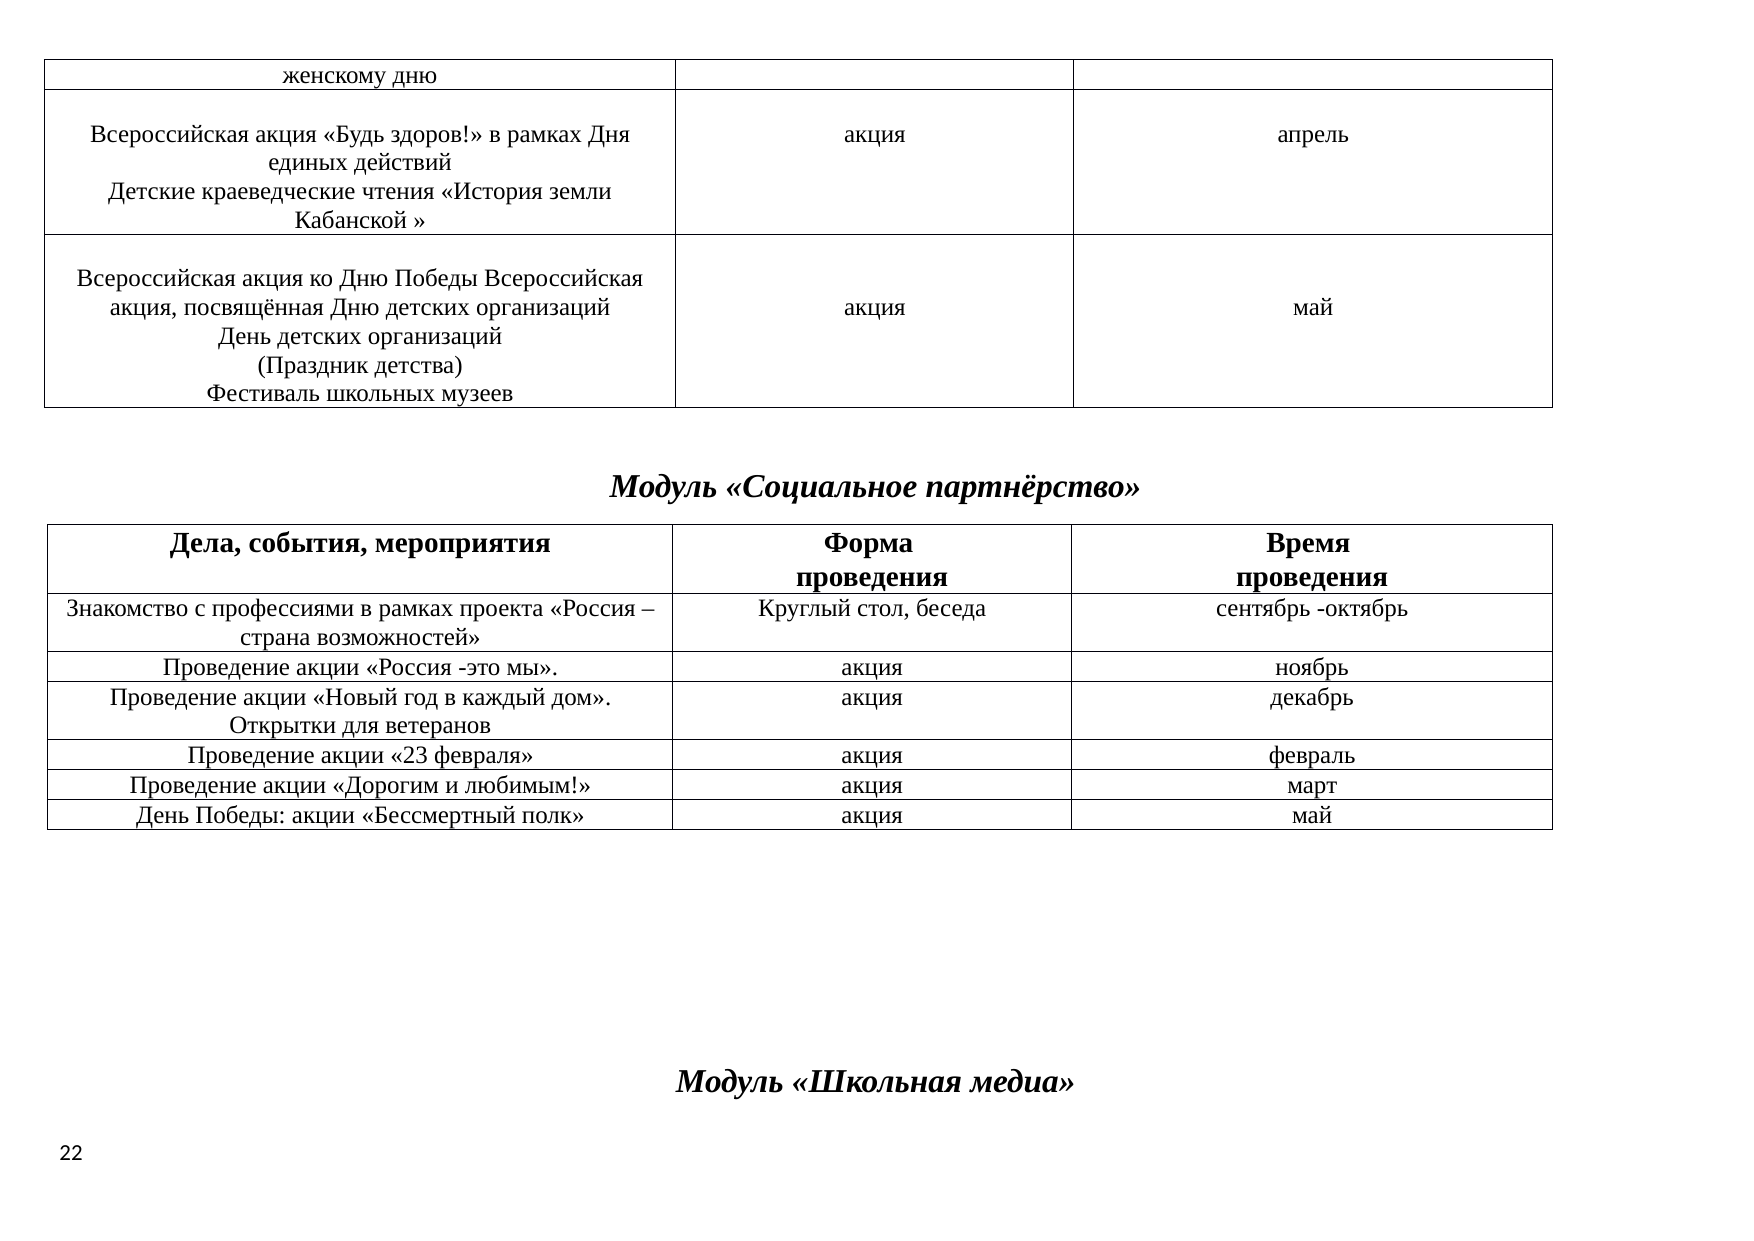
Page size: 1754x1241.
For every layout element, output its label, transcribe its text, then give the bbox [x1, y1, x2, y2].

table_cell декабрь [1072, 682, 1552, 739]
table_cell Проведение акции «Дорогим и любимым!» [48, 770, 672, 799]
table_cell акция [673, 770, 1071, 799]
table_cell Всероссийская акция «Будь здоров!» в рамках Дня единых действий Детские краеведческие чтения «История земли Кабанской » [45, 90, 675, 234]
table_cell февраль [1072, 740, 1552, 769]
table_cell Проведение акции «23 февраля» [48, 740, 672, 769]
text Модуль «Социальное партнёрство» [59, 466, 1695, 504]
table_cell май [1074, 235, 1552, 407]
table_cell акция [673, 682, 1071, 739]
table_cell ноябрь [1072, 652, 1552, 681]
table_cell акция [673, 800, 1071, 829]
table_cell акция [673, 740, 1071, 769]
table_cell март [1072, 770, 1552, 799]
table_cell Знакомство с профессиями в рамках проекта «Россия –страна возможностей» [48, 594, 672, 651]
table_cell акция [673, 652, 1071, 681]
table_cell сентябрь -октябрь [1072, 594, 1552, 651]
table_cell май [1072, 800, 1552, 829]
table_cell День Победы: акции «Бессмертный полк» [48, 800, 672, 829]
table_header Форма проведения [673, 525, 1071, 592]
table_cell Проведение акции «Новый год в каждый дом». Открытки для ветеранов [48, 682, 672, 739]
table_cell апрель [1074, 90, 1552, 234]
table_cell Проведение акции «Россия -это мы». [48, 652, 672, 681]
table_header Время проведения [1072, 525, 1552, 592]
table_cell акция [676, 90, 1073, 234]
table_cell женскому дню [45, 60, 675, 89]
table_cell Всероссийская акция ко Дню Победы Всероссийская акция, посвящённая Дню детских организаций День детских организаций (Праздник детства) Фестиваль школьных музеев [45, 235, 675, 407]
table_cell [676, 60, 1073, 89]
table_header Дела, события, мероприятия [48, 525, 672, 592]
text Модуль «Школьная медиа» [59, 1062, 1695, 1100]
table_cell [1074, 60, 1552, 89]
table_cell акция [676, 235, 1073, 407]
table_cell Круглый стол, беседа [673, 594, 1071, 651]
